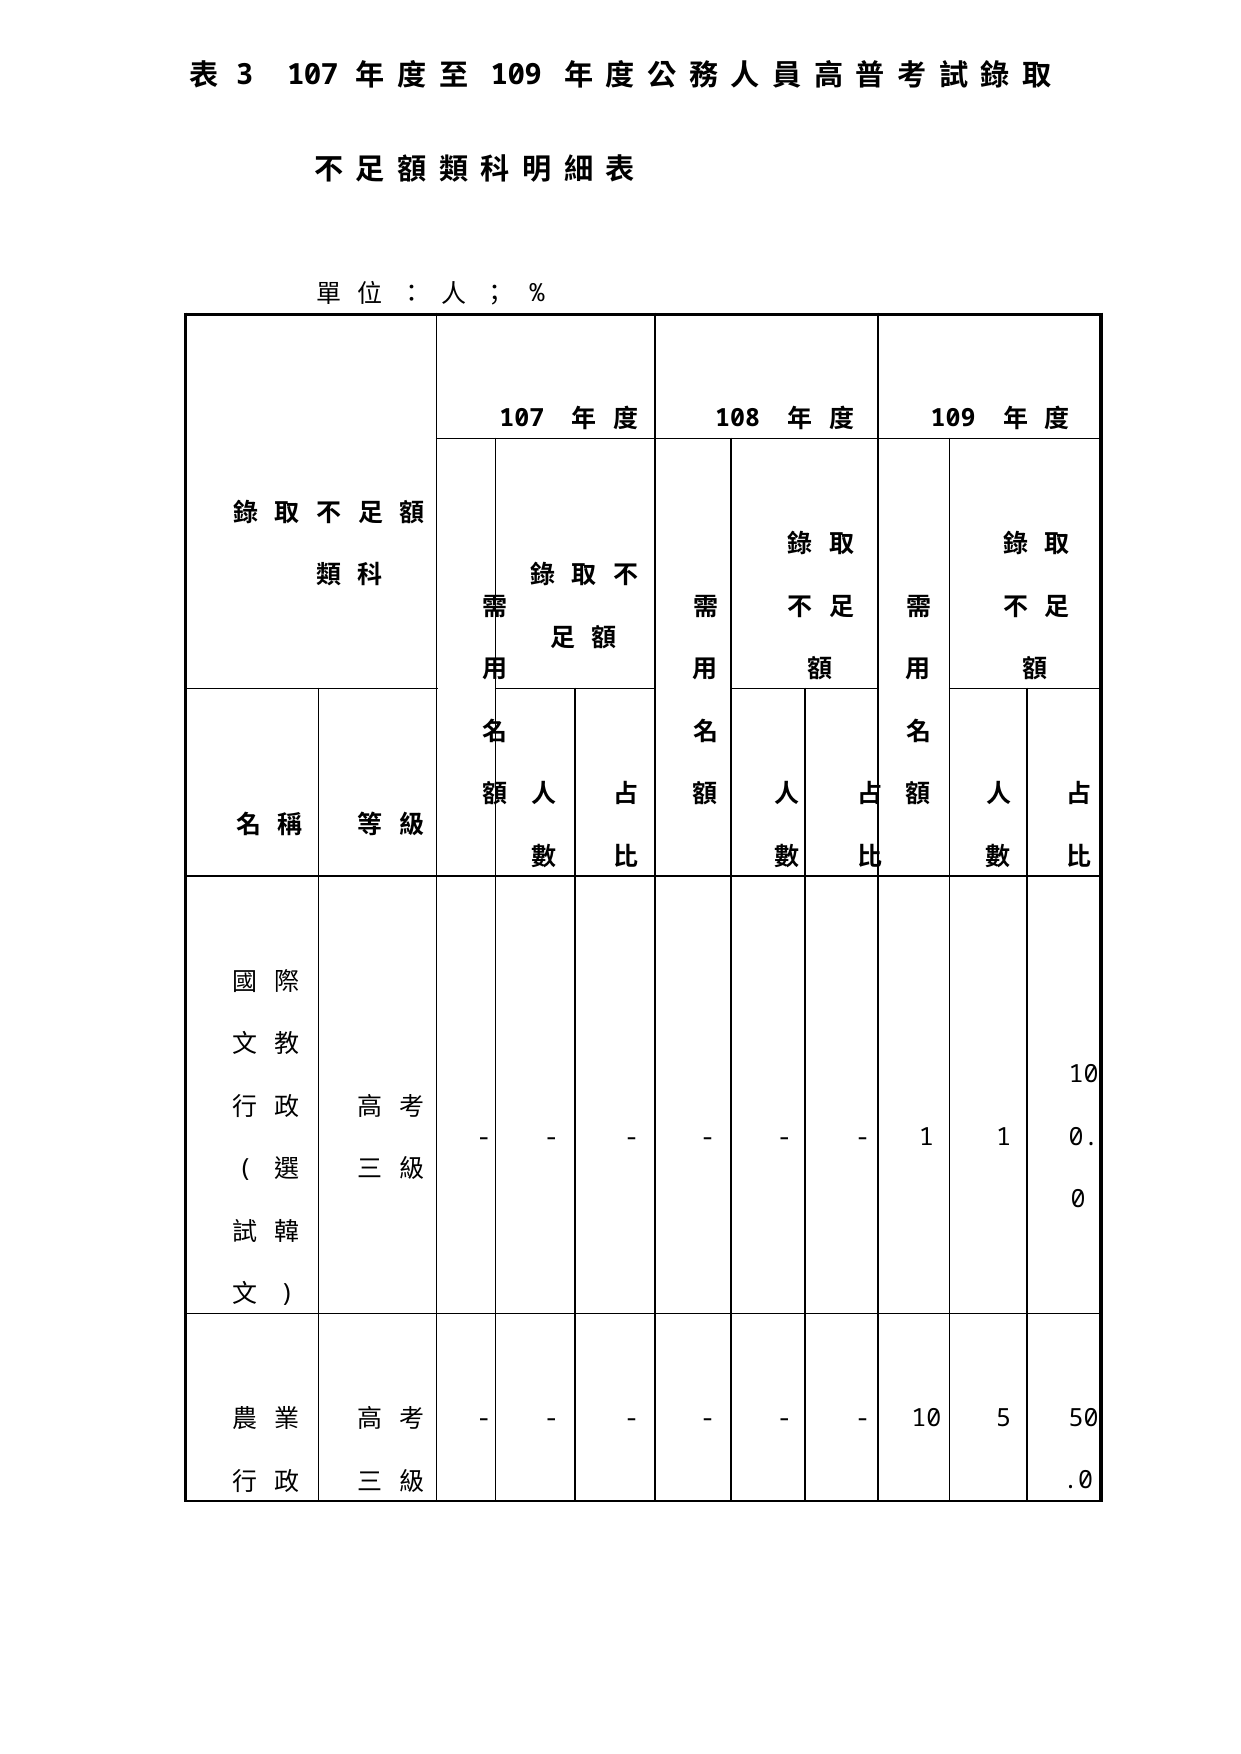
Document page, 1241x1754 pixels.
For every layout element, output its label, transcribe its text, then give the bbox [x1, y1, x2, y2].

table_cell 等級 [319, 689, 436, 875]
table_cell - [732, 877, 804, 1312]
table_cell - [656, 877, 730, 1312]
table_cell 占比 [806, 689, 877, 875]
table_cell 1 [879, 877, 949, 1312]
table_cell 5 [950, 1314, 1026, 1500]
table_cell 農業行政 [187, 1314, 318, 1500]
table_cell 高考三級 [319, 1314, 436, 1500]
table_cell 國際文教行政(選試韓文) [187, 877, 318, 1312]
table_header 109年度 [879, 316, 1099, 437]
table_cell 名稱 [187, 689, 318, 875]
table_cell - [576, 1314, 654, 1500]
table_cell 錄取不足額 [496, 439, 654, 687]
table_cell 占比 [576, 689, 654, 875]
table_cell 占比 [1028, 689, 1099, 875]
table_cell 人數 [496, 689, 574, 875]
table_cell 100.0 [1028, 877, 1099, 1312]
table_cell - [806, 877, 877, 1312]
table_cell 10 [879, 1314, 949, 1500]
table_cell 人數 [950, 689, 1026, 875]
table_cell 1 [950, 877, 1026, 1312]
table_cell - [437, 1314, 495, 1500]
table_cell - [656, 1314, 730, 1500]
table_cell - [806, 1314, 877, 1500]
table_cell 高考三級 [319, 877, 436, 1312]
table_header 108年度 [656, 316, 877, 437]
table_header 107年度 [437, 316, 654, 437]
table_header 錄取不足額類科 [187, 316, 436, 687]
table_cell - [732, 1314, 804, 1500]
table_cell 人數 [732, 689, 804, 875]
table_cell 錄取不足額 [950, 439, 1099, 687]
table_cell 需用 名額 [656, 439, 730, 875]
table_cell - [496, 1314, 574, 1500]
text 表3 107年度至109年度公務人員高普考試錄取不足額類科明細表 [183, 0, 1072, 187]
table_cell 50.0 [1028, 1314, 1099, 1500]
table_cell - [437, 877, 495, 1312]
text 單位：人；% [296, 187, 1087, 312]
table_cell 錄取不足額 [732, 439, 877, 687]
table_cell - [496, 877, 574, 1312]
table_cell 需用 名額 [437, 439, 495, 875]
table_cell 需用 名額 [879, 439, 949, 875]
table_cell - [576, 877, 654, 1312]
